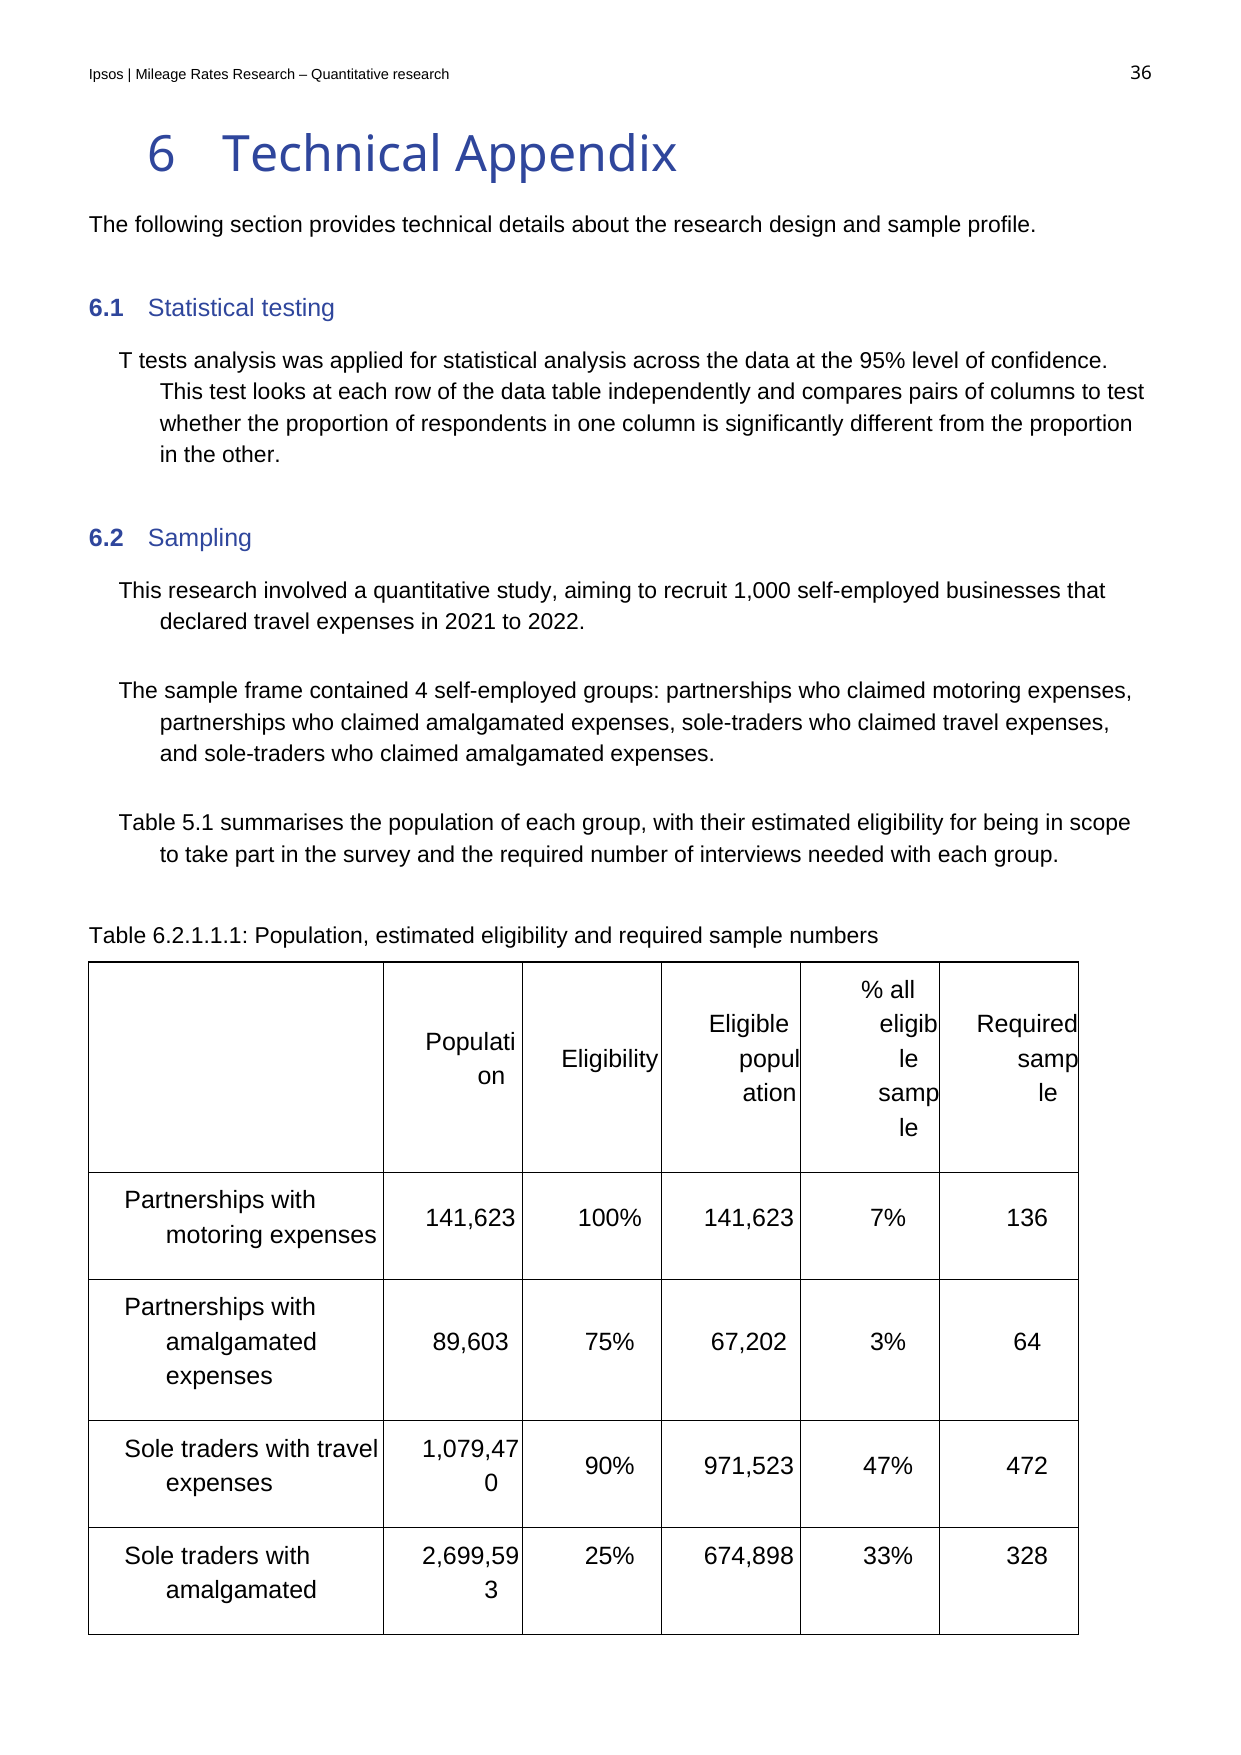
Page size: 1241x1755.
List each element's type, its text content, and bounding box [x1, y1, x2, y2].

subtitle Sampling [89, 523, 1152, 552]
table_cell 136 [940, 1173, 1078, 1279]
list Population, estimated eligibility and required sample numbers [89, 922, 1107, 949]
table_cell Sole traders with travel expenses [89, 1421, 383, 1527]
subtitle Technical Appendix [148, 118, 1152, 186]
table_cell 971,523 [662, 1421, 800, 1527]
table_header Required sample [940, 963, 1078, 1172]
table_header % all eligible sample [801, 963, 939, 1172]
table_cell 1,079,470 [384, 1421, 522, 1527]
table_cell 89,603 [384, 1280, 522, 1420]
table_header Eligible population [662, 963, 800, 1172]
table_cell Partnerships with motoring expenses [89, 1173, 383, 1279]
table_header Population [384, 963, 522, 1172]
table_cell 47% [801, 1421, 939, 1527]
table_cell 75% [523, 1280, 661, 1420]
table_cell 141,623 [662, 1173, 800, 1279]
table_cell 7% [801, 1173, 939, 1279]
table_cell 2,699,593 [384, 1528, 522, 1634]
text The sample frame contained 4 self-employed groups: partnerships who claimed motoring expenses, partnerships who claimed amalgamated expenses, sole-traders who claimed travel expenses, and sole-traders who claimed amalgamated expenses. [118, 677, 1152, 767]
list The following section provides technical details about the research design and sample profile. [89, 211, 1152, 238]
text T tests analysis was applied for statistical analysis across the data at the 95% level of confidence. This test looks at each row of the data table independently and compares pairs of columns to test whether the proportion of respondents in one column is significantly different from the proportion in the other. [118, 347, 1152, 468]
table_cell 3% [801, 1280, 939, 1420]
table_cell 90% [523, 1421, 661, 1527]
table_cell 25% [523, 1528, 661, 1634]
table_cell 674,898 [662, 1528, 800, 1634]
subtitle Statistical testing [89, 293, 1152, 322]
table_cell Partnerships with amalgamated expenses [89, 1280, 383, 1420]
table_cell 328 [940, 1528, 1078, 1634]
table_cell 141,623 [384, 1173, 522, 1279]
table_cell 33% [801, 1528, 939, 1634]
table_cell 64 [940, 1280, 1078, 1420]
table_header [89, 963, 383, 1172]
text This research involved a quantitative study, aiming to recruit 1,000 self-employed businesses that declared travel expenses in 2021 to 2022. [118, 577, 1152, 634]
table_cell 67,202 [662, 1280, 800, 1420]
text Table 5.1 summarises the population of each group, with their estimated eligibility for being in scope to take part in the survey and the required number of interviews needed with each group. [118, 809, 1152, 867]
table_header Eligibility [523, 963, 661, 1172]
table_cell 100% [523, 1173, 661, 1279]
table_cell Sole traders with amalgamated [89, 1528, 383, 1634]
table_cell 472 [940, 1421, 1078, 1527]
